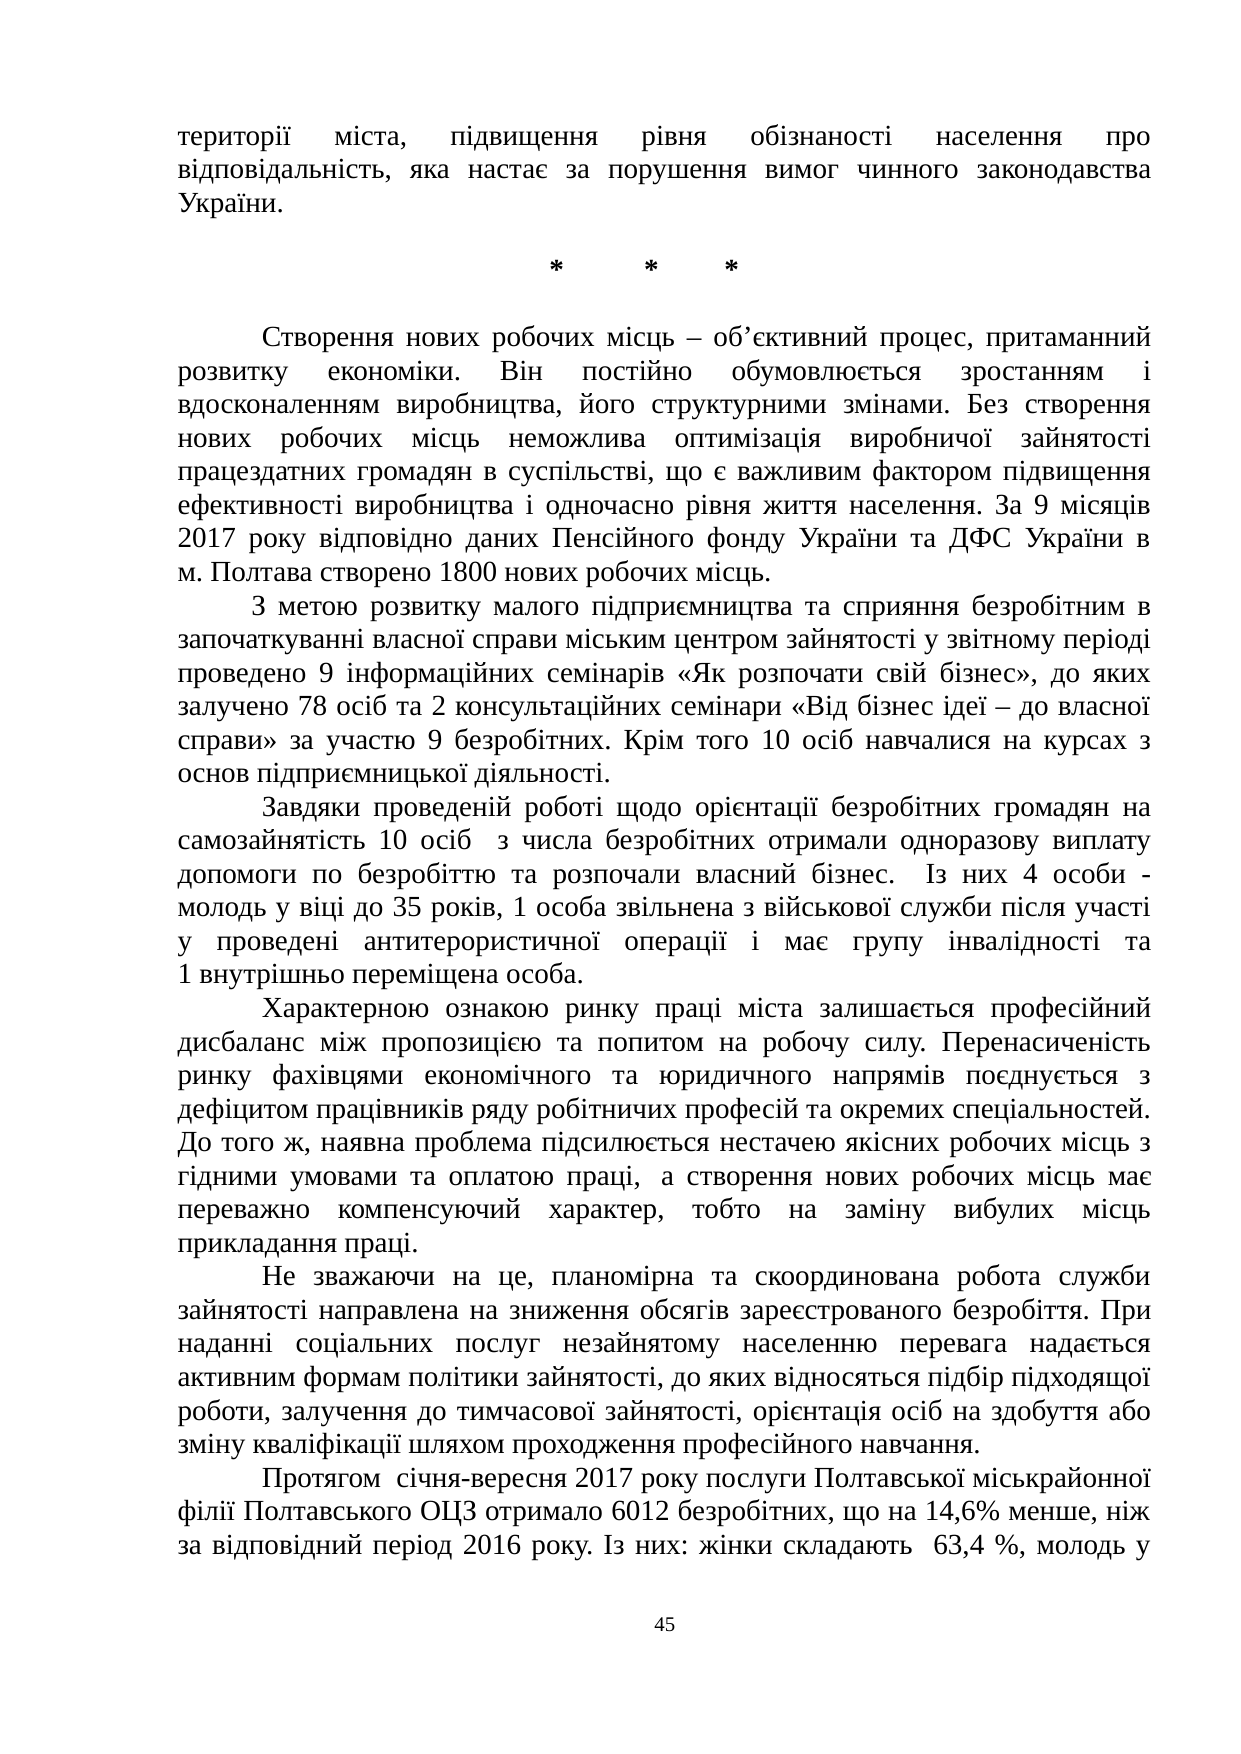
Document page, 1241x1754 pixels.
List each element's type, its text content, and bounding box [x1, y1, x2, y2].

text території міста, підвищення рівня обізнаності населення про відповідальність, яка настає за порушення вимог чинного законодавства України. [177, 118, 1152, 219]
text * * * [177, 252, 1152, 286]
text Створення нових робочих місць – об’єктивний процес, притаманний розвитку економіки. Він постійно обумовлюється зростанням і вдосконаленням виробництва, його структурними змінами. Без створення нових робочих місць неможлива оптимізація виробничої зайнятості працездатних громадян в суспільстві, що є важливим фактором підвищення ефективності виробництва і одночасно рівня життя населення. За 9 місяців 2017 року відповідно даних Пенсійного фонду України та ДФС України в м. Полтава створено 1800 нових робочих місць. З метою розвитку малого підприємництва та сприяння безробітним в започаткуванні власної справи міським центром зайнятості у звітному періоді проведено 9 інформаційних семінарів «Як розпочати свій бізнес», до яких залучено 78 осіб та 2 консультаційних семінари «Від бізнес ідеї – до власної справи» за участю 9 безробітних. Крім того 10 осіб навчалися на курсах з основ підприємницької діяльності. [177, 319, 1152, 789]
text Не зважаючи на це, планомірна та скоординована робота служби зайнятості направлена на зниження обсягів зареєстрованого безробіття. При наданні соціальних послуг незайнятому населенню перевага надається активним формам політики зайнятості, до яких відносяться підбір підходящої роботи, залучення до тимчасової зайнятості, орієнтація осіб на здобуття або зміну кваліфікації шляхом проходження професійного навчання. [177, 1258, 1152, 1460]
text Завдяки проведеній роботі щодо орієнтації безробітних громадян на самозайнятість 10 осіб з числа безробітних отримали одноразову виплату допомоги по безробіттю та розпочали власний бізнес. Із них 4 особи - молодь у віці до 35 років, 1 особа звільнена з військової служби після участі у проведені антитерористичної операції і має групу інвалідності та 1 внутрішньо переміщена особа. [177, 789, 1152, 990]
text Протягом січня-вересня 2017 року послуги Полтавської міськрайонної філії Полтавського ОЦЗ отримало 6012 безробітних, що на 14,6% менше, ніж за відповідний період 2016 року. Із них: жінки складають 63,4 %, молодь у [177, 1460, 1152, 1560]
text Характерною ознакою ринку праці міста залишається професійний дис­баланс між пропозицією та попитом на робочу силу. Перенасиченість ринку фахівцями економічного та юридичного напрямів поєднується з дефіцитом працівників ряду робітничих професій та окремих спеціальностей. До того ж, наявна проблема підсилюється нестачею якісних робочих місць з гідними умовами та оплатою праці, а створення нових робочих місць має переважно компенсуючий характер, тобто на заміну вибулих місць прикладання праці. [177, 990, 1152, 1258]
